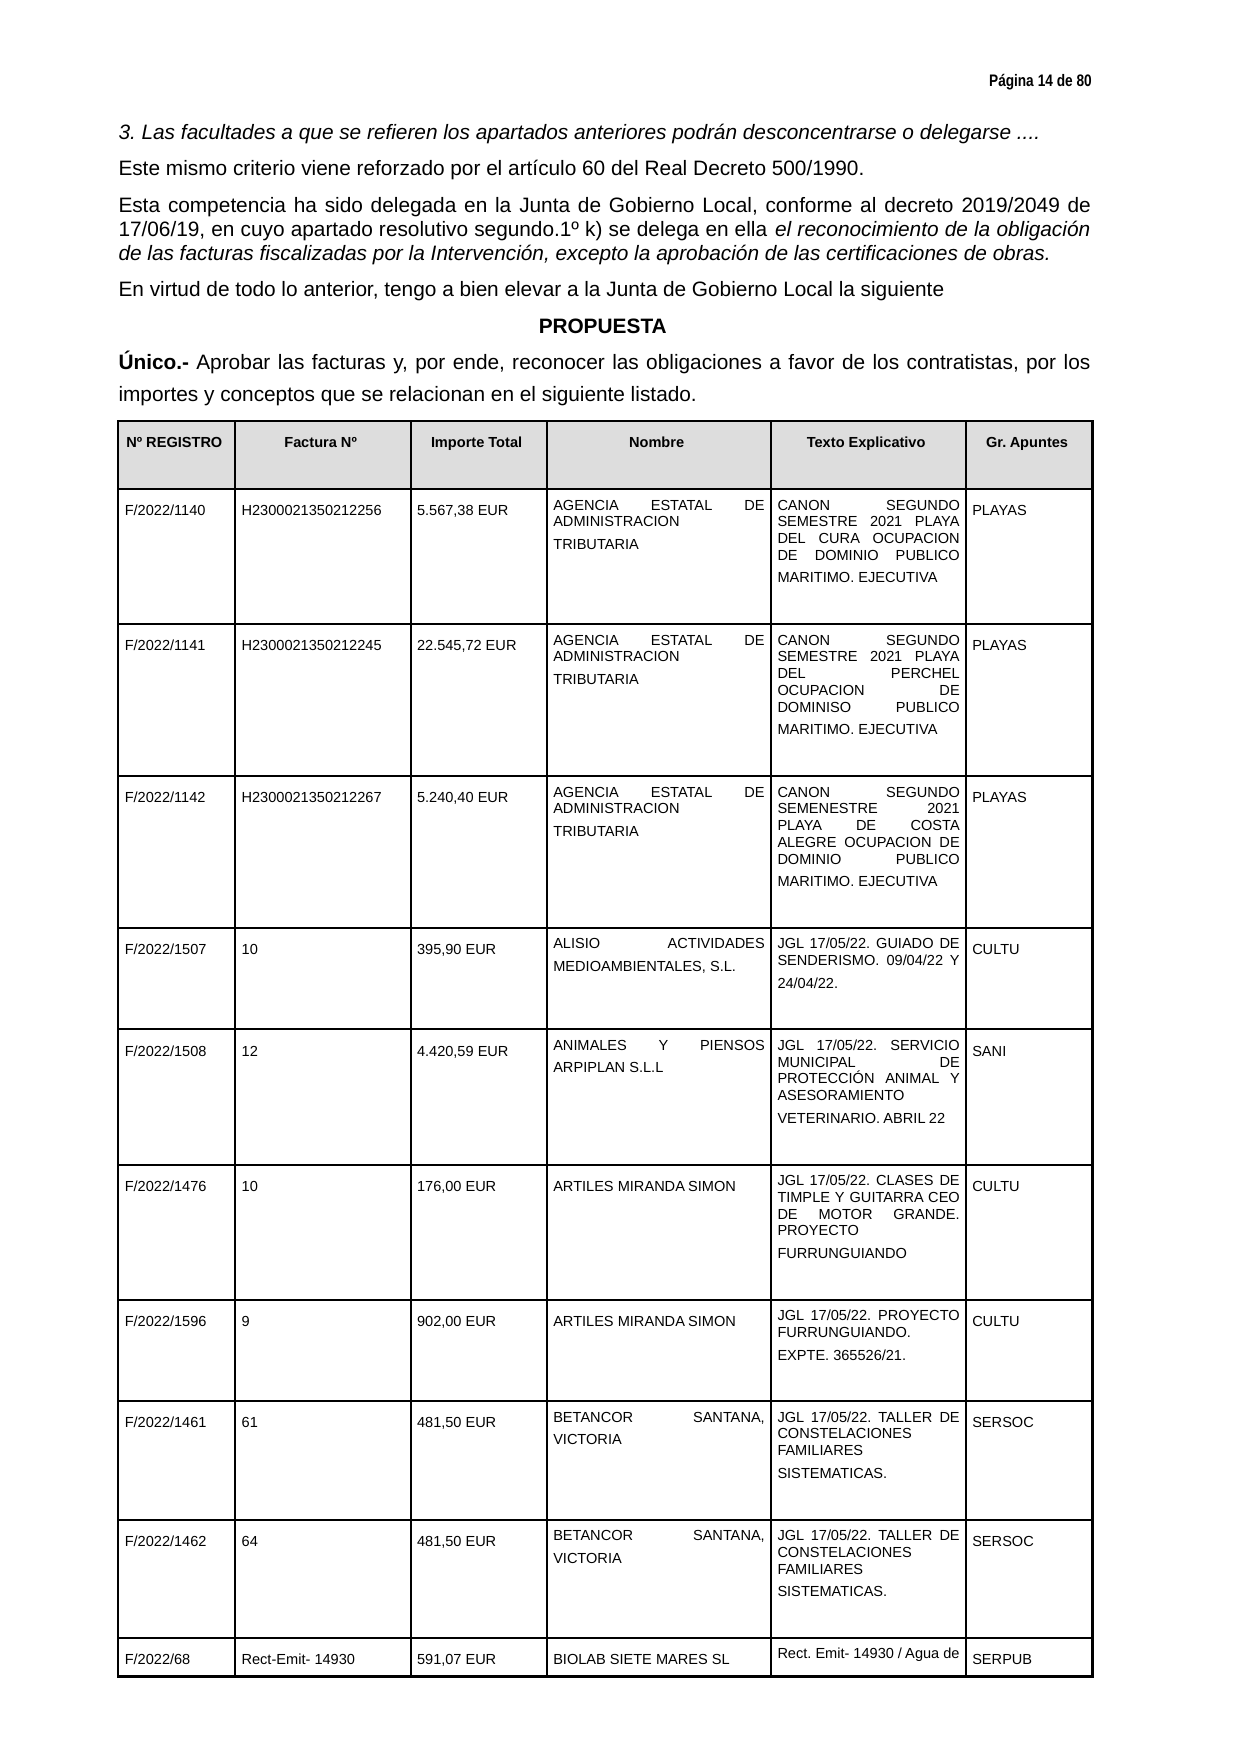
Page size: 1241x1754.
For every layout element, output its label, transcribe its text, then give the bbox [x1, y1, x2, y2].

table_cell Rect. Emit- 14930 / Agua de [772, 1639, 965, 1675]
table_cell F/2022/1461 [119, 1402, 234, 1518]
table_cell JGL 17/05/22. TALLER DE CONSTELACIONES FAMILIARES SISTEMATICAS. [772, 1402, 965, 1518]
table_cell CULTU [967, 929, 1091, 1028]
text Esta competencia ha sido delegada en la Junta de Gobierno Local, conforme al decreto 2019/2049 de 17/06/19, en cuyo apartado resolutivo segundo.1º k) se delega en ella el reconocimiento de la obligación de las facturas fiscalizadas por la Intervención, excepto la aprobación de las certificaciones de obras. [118, 193, 1092, 264]
table_cell F/2022/1142 [119, 777, 234, 927]
table_header Gr. Apuntes [967, 422, 1091, 488]
table_cell 9 [236, 1301, 410, 1400]
table_cell F/2022/1596 [119, 1301, 234, 1400]
table_cell CULTU [967, 1301, 1091, 1400]
table_cell H2300021350212245 [236, 625, 410, 775]
table_cell PLAYAS [967, 625, 1091, 775]
table_cell BIOLAB SIETE MARES SL [548, 1639, 770, 1675]
table_cell CANON SEGUNDO SEMESTRE 2021 PLAYA DEL PERCHEL OCUPACION DE DOMINISO PUBLICO MARITIMO. EJECUTIVA [772, 625, 965, 775]
table_cell 61 [236, 1402, 410, 1518]
table_cell 481,50 EUR [412, 1402, 546, 1518]
text PROPUESTA [118, 313, 1092, 337]
table_cell H2300021350212256 [236, 490, 410, 623]
table_cell 22.545,72 EUR [412, 625, 546, 775]
table_cell ALISIO ACTIVIDADES MEDIOAMBIENTALES, S.L. [548, 929, 770, 1028]
table_header Nombre [548, 422, 770, 488]
table_cell 4.420,59 EUR [412, 1030, 546, 1163]
table_cell JGL 17/05/22. GUIADO DE SENDERISMO. 09/04/22 Y 24/04/22. [772, 929, 965, 1028]
table_cell 902,00 EUR [412, 1301, 546, 1400]
table_cell 12 [236, 1030, 410, 1163]
table_cell JGL 17/05/22. SERVICIO MUNICIPAL DE PROTECCIÓN ANIMAL Y ASESORAMIENTO VETERINARIO. ABRIL 22 [772, 1030, 965, 1163]
table_cell CULTU [967, 1166, 1091, 1298]
text En virtud de todo lo anterior, tengo a bien elevar a la Junta de Gobierno Local la siguiente [118, 277, 1092, 301]
table_cell SERPUB [967, 1639, 1091, 1675]
table_cell BETANCOR SANTANA, VICTORIA [548, 1521, 770, 1637]
text Único.- Aprobar las facturas y, por ende, reconocer las obligaciones a favor de los contratistas, por los importes y conceptos que se relacionan en el siguiente listado. [118, 350, 1092, 407]
table_cell SERSOC [967, 1402, 1091, 1518]
table_cell AGENCIA ESTATAL DE ADMINISTRACION TRIBUTARIA [548, 777, 770, 927]
table_cell ANIMALES Y PIENSOS ARPIPLAN S.L.L [548, 1030, 770, 1163]
table_header Nº REGISTRO [119, 422, 234, 488]
table_cell JGL 17/05/22. TALLER DE CONSTELACIONES FAMILIARES SISTEMATICAS. [772, 1521, 965, 1637]
table_cell F/2022/1507 [119, 929, 234, 1028]
table_cell F/2022/1476 [119, 1166, 234, 1298]
table_cell H2300021350212267 [236, 777, 410, 927]
table_cell 10 [236, 1166, 410, 1298]
table_cell CANON SEGUNDO SEMESTRE 2021 PLAYA DEL CURA OCUPACION DE DOMINIO PUBLICO MARITIMO. EJECUTIVA [772, 490, 965, 623]
text 3. Las facultades a que se refieren los apartados anteriores podrán desconcentrarse o delegarse .... [118, 120, 1092, 144]
table_cell F/2022/1508 [119, 1030, 234, 1163]
table_cell 591,07 EUR [412, 1639, 546, 1675]
table_header Texto Explicativo [772, 422, 965, 488]
table_cell BETANCOR SANTANA, VICTORIA [548, 1402, 770, 1518]
table_cell F/2022/68 [119, 1639, 234, 1675]
table_cell 176,00 EUR [412, 1166, 546, 1298]
table_header Importe Total [412, 422, 546, 488]
table_cell F/2022/1141 [119, 625, 234, 775]
table_cell ARTILES MIRANDA SIMON [548, 1301, 770, 1400]
table_cell 395,90 EUR [412, 929, 546, 1028]
table_cell JGL 17/05/22. CLASES DE TIMPLE Y GUITARRA CEO DE MOTOR GRANDE. PROYECTO FURRUNGUIANDO [772, 1166, 965, 1298]
table_cell JGL 17/05/22. PROYECTO FURRUNGUIANDO. EXPTE. 365526/21. [772, 1301, 965, 1400]
table_cell ARTILES MIRANDA SIMON [548, 1166, 770, 1298]
table_cell PLAYAS [967, 777, 1091, 927]
table_cell 5.240,40 EUR [412, 777, 546, 927]
table_cell 481,50 EUR [412, 1521, 546, 1637]
table_cell Rect-Emit- 14930 [236, 1639, 410, 1675]
table_cell AGENCIA ESTATAL DE ADMINISTRACION TRIBUTARIA [548, 490, 770, 623]
table_cell F/2022/1140 [119, 490, 234, 623]
table_cell 10 [236, 929, 410, 1028]
table_cell PLAYAS [967, 490, 1091, 623]
text Este mismo criterio viene reforzado por el artículo 60 del Real Decreto 500/1990. [118, 156, 1092, 180]
table_cell AGENCIA ESTATAL DE ADMINISTRACION TRIBUTARIA [548, 625, 770, 775]
table_cell SERSOC [967, 1521, 1091, 1637]
table_cell 64 [236, 1521, 410, 1637]
table_cell 5.567,38 EUR [412, 490, 546, 623]
table_header Factura Nº [236, 422, 410, 488]
table_cell F/2022/1462 [119, 1521, 234, 1637]
table_cell SANI [967, 1030, 1091, 1163]
table_cell CANON SEGUNDO SEMENESTRE 2021 PLAYA DE COSTA ALEGRE OCUPACION DE DOMINIO PUBLICO MARITIMO. EJECUTIVA [772, 777, 965, 927]
